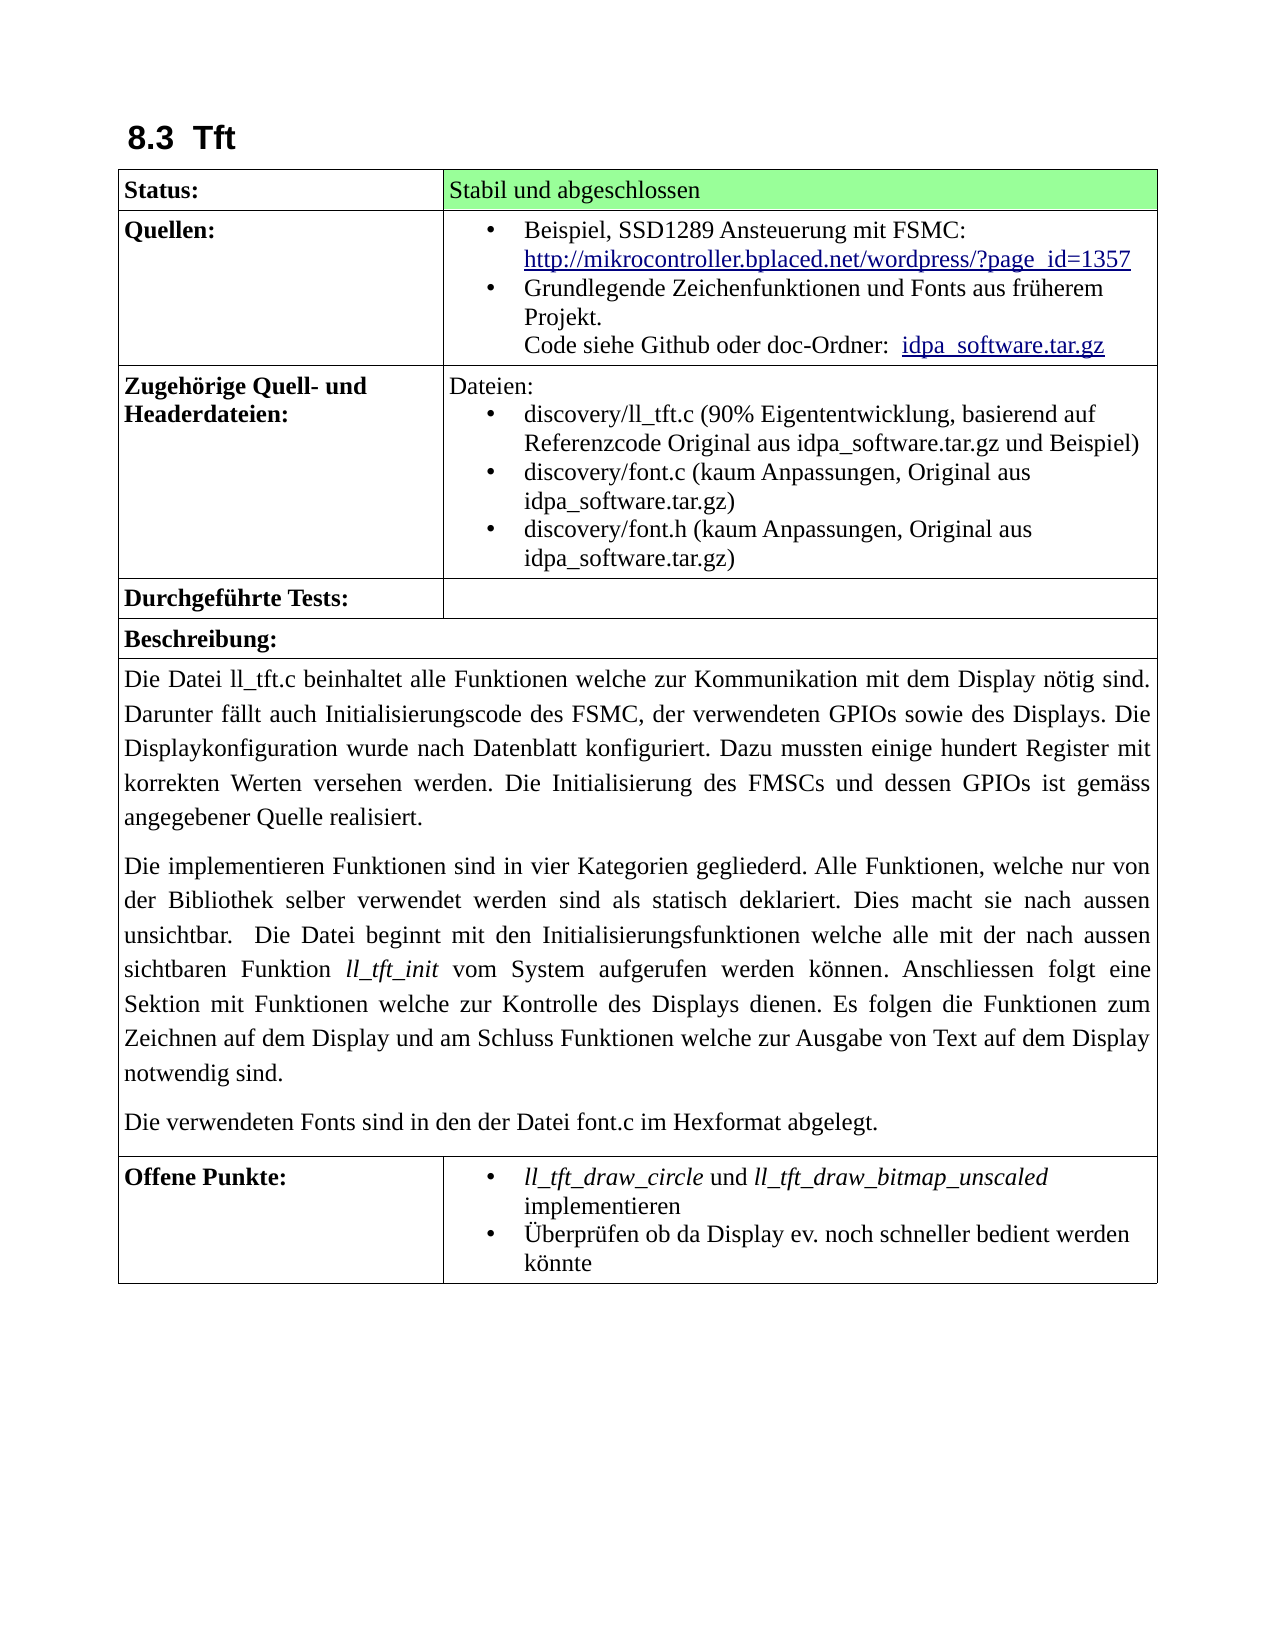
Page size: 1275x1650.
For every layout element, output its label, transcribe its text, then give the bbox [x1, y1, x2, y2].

table_cell Beschreibung: [119, 619, 1157, 658]
table_cell Dateien: discovery/ll_tft.c (90% Eigententwicklung, basierend auf Referenzcode Original aus idpa_software.tar.gz und Beispiel) discovery/font.c (kaum Anpassungen, Original aus idpa_software.tar.gz) discovery/font.h (kaum Anpassungen, Original aus idpa_software.tar.gz) [444, 366, 1157, 578]
table_cell Offene Punkte: [119, 1157, 443, 1283]
table_cell [444, 579, 1157, 618]
table_cell Quellen: [119, 211, 443, 365]
table_header Status: [119, 170, 443, 209]
table_header Stabil und abgeschlossen [444, 170, 1157, 209]
table_cell Zugehörige Quell- und Headerdateien: [119, 366, 443, 578]
table_cell Durchgeführte Tests: [119, 579, 443, 618]
table_cell ll_tft_draw_circle und ll_tft_draw_bitmap_unscaled implementieren Überprüfen ob da Display ev. noch schneller bedient werden könnte [444, 1157, 1157, 1283]
subtitle Tft [118, 118, 1157, 157]
table_cell Beispiel, SSD1289 Ansteuerung mit FSMC: http://mikrocontroller.bplaced.net/wordpress/?page_id=1357 Grundlegende Zeichenfunktionen und Fonts aus früherem Projekt. Code siehe Github oder doc-Ordner: idpa_software.tar.gz [444, 211, 1157, 365]
table_cell Die Datei ll_tft.c beinhaltet alle Funktionen welche zur Kommunikation mit dem Display nötig sind. Darunter fällt auch Initialisierungscode des FSMC, der verwendeten GPIOs sowie des Displays. Die Displaykonfiguration wurde nach Datenblatt konfiguriert. Dazu mussten einige hundert Register mit korrekten Werten versehen werden. Die Initialisierung des FMSCs und dessen GPIOs ist gemäss angegebener Quelle realisiert. Die implementieren Funktionen sind in vier Kategorien gegliederd. Alle Funktionen, welche nur von der Bibliothek selber verwendet werden sind als statisch deklariert. Dies macht sie nach aussen unsichtbar. Die Datei beginnt mit den Initialisierungsfunktionen welche alle mit der nach aussen sichtbaren Funktion ll_tft_init vom System aufgerufen werden können. Anschliessen folgt eine Sektion mit Funktionen welche zur Kontrolle des Displays dienen. Es folgen die Funktionen zum Zeichnen auf dem Display und am Schluss Funktionen welche zur Ausgabe von Text auf dem Display notwendig sind. Die verwendeten Fonts sind in den der Datei font.c im Hexformat abgelegt. [119, 659, 1157, 1156]
